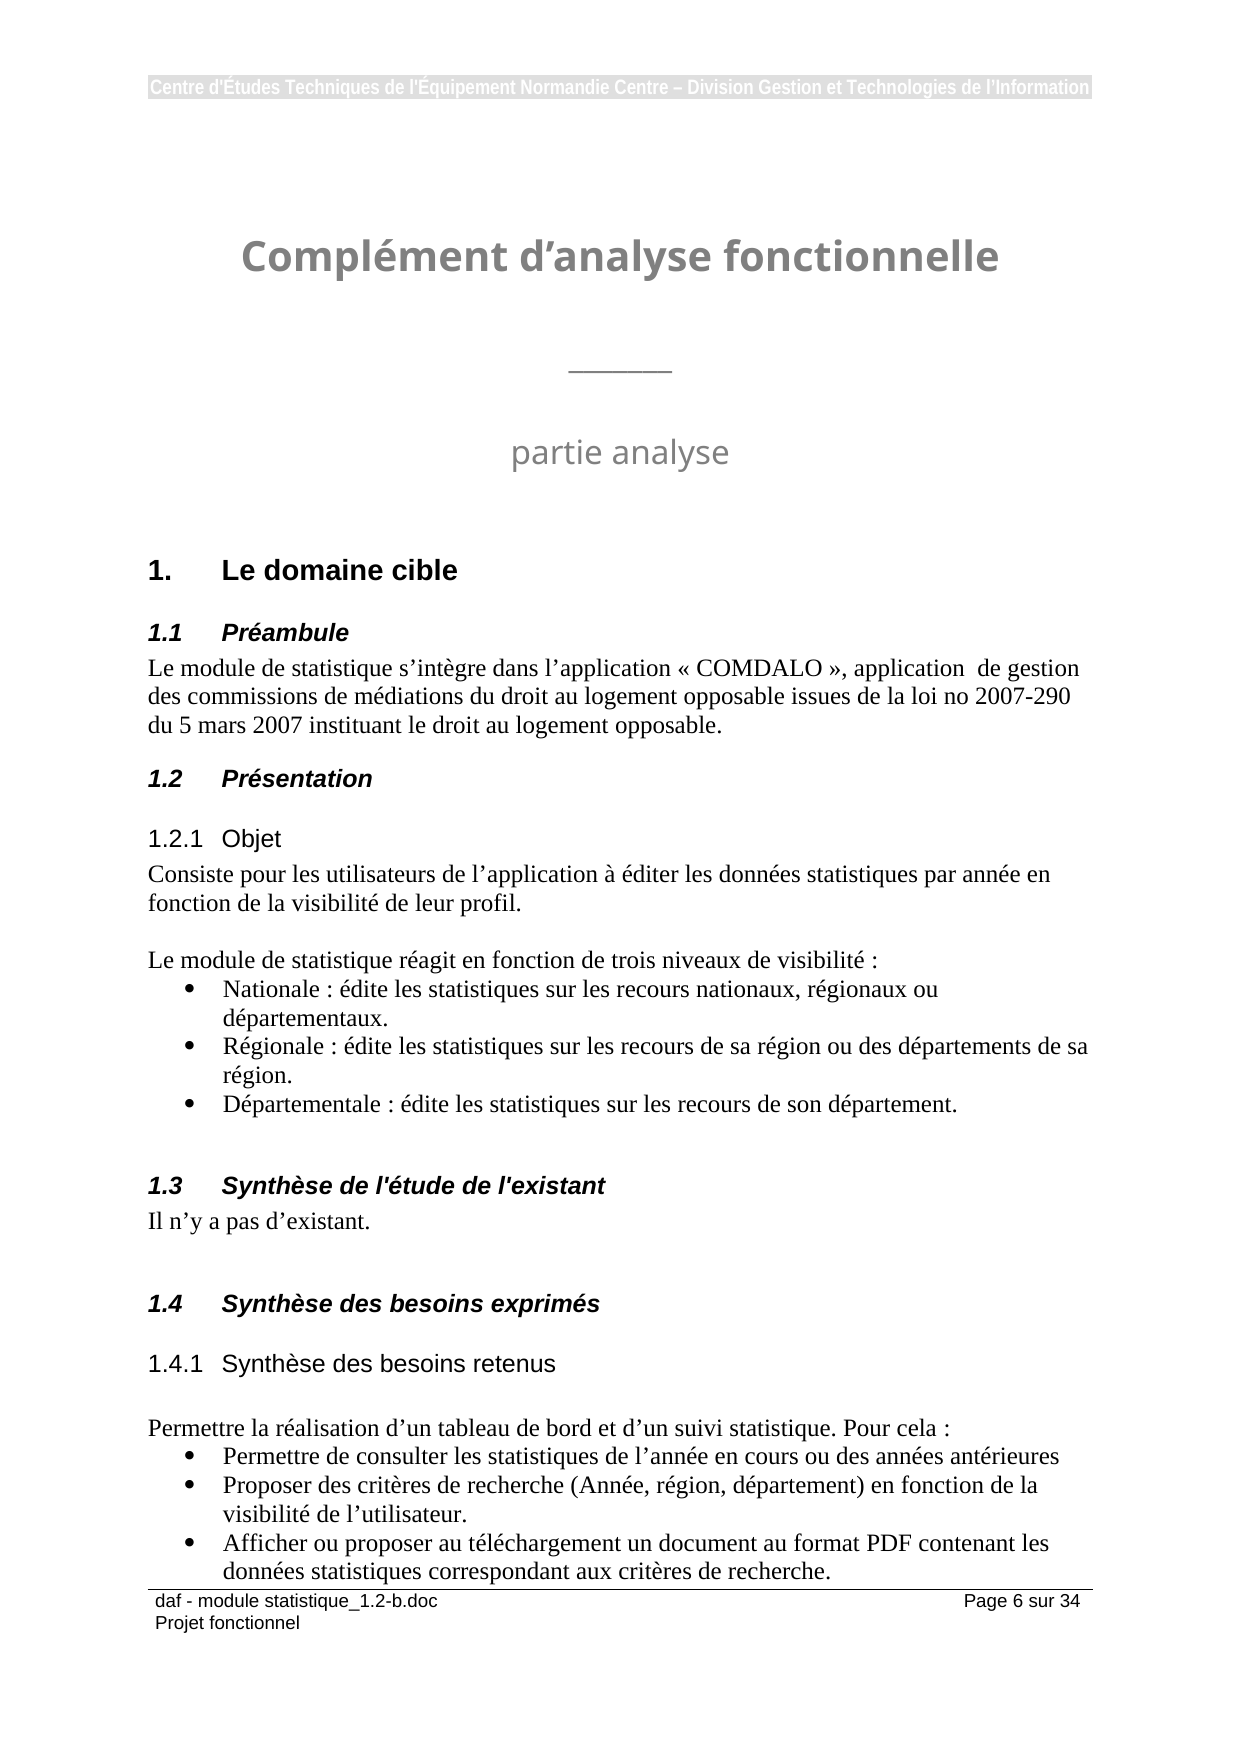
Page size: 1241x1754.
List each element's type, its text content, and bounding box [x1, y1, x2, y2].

list Départementale : édite les statistiques sur les recours de son département. [185, 1089, 1092, 1118]
subtitle Synthèse de l'étude de l'existant [148, 1171, 1092, 1200]
text Il n’y a pas d’existant. [148, 1206, 1092, 1235]
list Afficher ou proposer au téléchargement un document au format PDF contenant les données statistiques correspondant aux critères de recherche. [185, 1528, 1092, 1585]
list Nationale : édite les statistiques sur les recours nationaux, régionaux ou départementaux. [185, 974, 1092, 1031]
text Le module de statistique réagit en fonction de trois niveaux de visibilité : [148, 945, 1092, 974]
subtitle Synthèse des besoins exprimés [148, 1289, 1092, 1318]
text Permettre la réalisation d’un tableau de bord et d’un suivi statistique. Pour cela : [148, 1413, 1092, 1441]
subtitle Objet [148, 824, 1092, 853]
text partie analyse [148, 429, 1092, 474]
subtitle Présentation [148, 764, 1092, 793]
list Permettre de consulter les statistiques de l’année en cours ou des années antérieures [185, 1441, 1092, 1470]
subtitle Synthèse des besoins retenus [148, 1349, 1092, 1378]
text Le module de statistique s’intègre dans l’application « COMDALO », application de gestion des commissions de médiations du droit au logement opposable issues de la loi no 2007-290 du 5 mars 2007 instituant le droit au logement opposable. [148, 653, 1092, 739]
text Consiste pour les utilisateurs de l’application à éditer les données statistiques par année en fonction de la visibilité de leur profil. [148, 859, 1092, 916]
list Régionale : édite les statistiques sur les recours de sa région ou des départements de sa région. [185, 1031, 1092, 1089]
list Proposer des critères de recherche (Année, région, département) en fonction de la visibilité de l’utilisateur. [185, 1470, 1092, 1528]
text Complément d’analyse fonctionnelle [148, 226, 1092, 283]
text _______ [148, 333, 1092, 379]
subtitle Le domaine cible [148, 553, 1092, 586]
subtitle Préambule [148, 618, 1092, 646]
